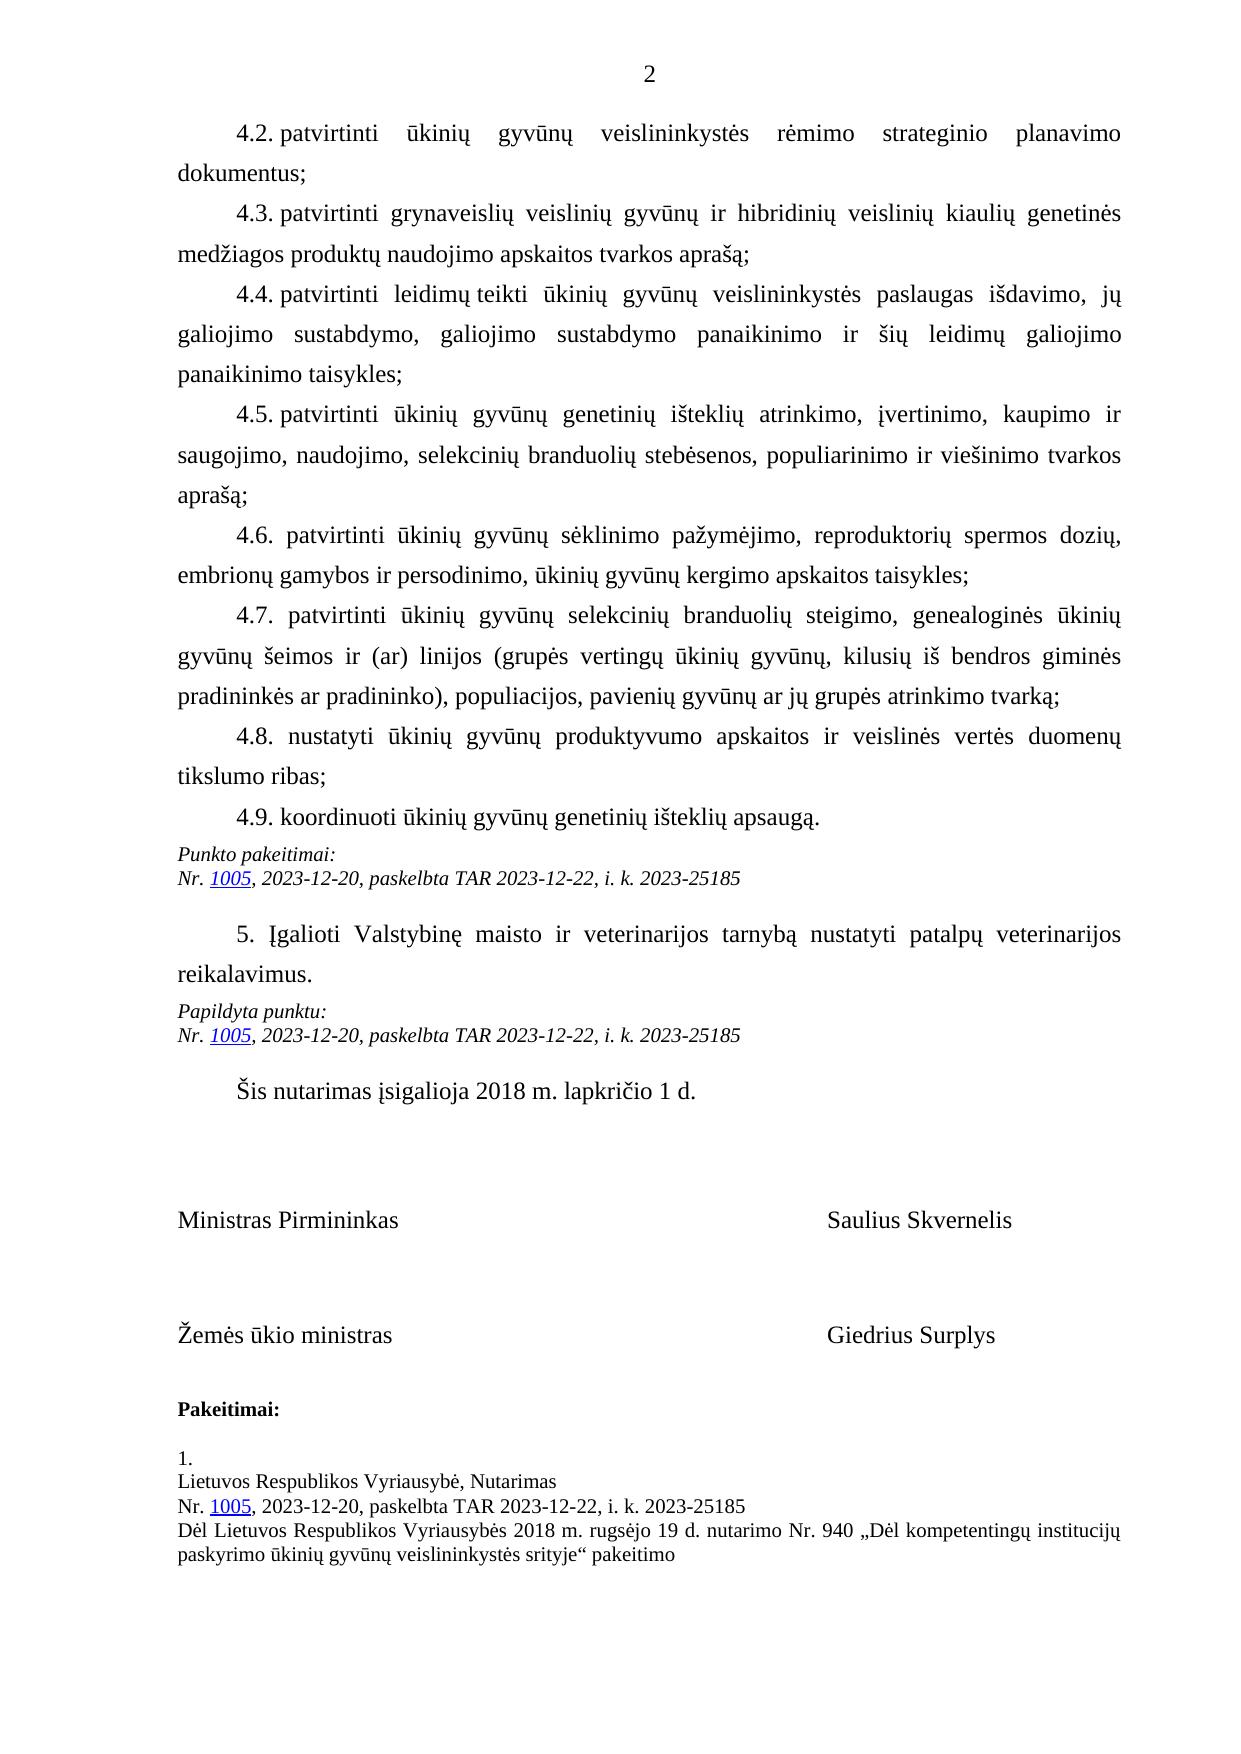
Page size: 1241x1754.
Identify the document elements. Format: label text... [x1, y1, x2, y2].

text Lietuvos Respublikos Vyriausybė, Nutarimas [177, 1469, 1122, 1493]
text 4.7. patvirtinti ūkinių gyvūnų selekcinių branduolių steigimo, genealoginės ūkinių gyvūnų šeimos ir (ar) linijos (grupės vertingų ūkinių gyvūnų, kilusių iš bendros giminės pradininkės ar pradininko), populiacijos, pavienių gyvūnų ar jų grupės atrinkimo tvarką; [177, 601, 1122, 710]
text Ministras Pirmininkas Saulius Skvernelis [177, 1205, 1122, 1234]
text 4.6. patvirtinti ūkinių gyvūnų sėklinimo pažymėjimo, reproduktorių spermos dozių, embrionų gamybos ir persodinimo, ūkinių gyvūnų kergimo apskaitos taisykles; [177, 520, 1122, 589]
text Žemės ūkio ministras Giedrius Surplys [177, 1320, 1122, 1349]
text 4.9. koordinuoti ūkinių gyvūnų genetinių išteklių apsaugą. [177, 802, 1122, 830]
text 5. Įgalioti Valstybinę maisto ir veterinarijos tarnybą nustatyti patalpų veterinarijos reikalavimus. [177, 919, 1122, 988]
text Šis nutarimas įsigalioja 2018 m. lapkričio 1 d. [177, 1076, 1122, 1105]
text Nr. 1005, 2023-12-20, paskelbta TAR 2023-12-22, i. k. 2023-25185 [177, 1023, 1122, 1047]
text 4.4. patvirtinti leidimų teikti ūkinių gyvūnų veislininkystės paslaugas išdavimo, jų galiojimo sustabdymo, galiojimo sustabdymo panaikinimo ir šių leidimų galiojimo panaikinimo taisykles; [177, 279, 1122, 388]
text 4.8. nustatyti ūkinių gyvūnų produktyvumo apskaitos ir veislinės vertės duomenų tikslumo ribas; [177, 721, 1122, 790]
text Pakeitimai: [177, 1397, 1122, 1421]
text Dėl Lietuvos Respublikos Vyriausybės 2018 m. rugsėjo 19 d. nutarimo Nr. 940 „Dėl kompetentingų institucijų paskyrimo ūkinių gyvūnų veislininkystės srityje“ pakeitimo [177, 1518, 1122, 1566]
text 1. [177, 1445, 1122, 1469]
text Nr. 1005, 2023-12-20, paskelbta TAR 2023-12-22, i. k. 2023-25185 [177, 1493, 1122, 1518]
text 4.5. patvirtinti ūkinių gyvūnų genetinių išteklių atrinkimo, įvertinimo, kaupimo ir saugojimo, naudojimo, selekcinių branduolių stebėsenos, populiarinimo ir viešinimo tvarkos aprašą; [177, 399, 1122, 509]
text 4.2. patvirtinti ūkinių gyvūnų veislininkystės rėmimo strateginio planavimo dokumentus; [177, 118, 1122, 187]
text Punkto pakeitimai: [177, 842, 1122, 866]
text Papildyta punktu: [177, 999, 1122, 1023]
text 4.3. patvirtinti grynaveislių veislinių gyvūnų ir hibridinių veislinių kiaulių genetinės medžiagos produktų naudojimo apskaitos tvarkos aprašą; [177, 198, 1122, 267]
text Nr. 1005, 2023-12-20, paskelbta TAR 2023-12-22, i. k. 2023-25185 [177, 866, 1122, 890]
